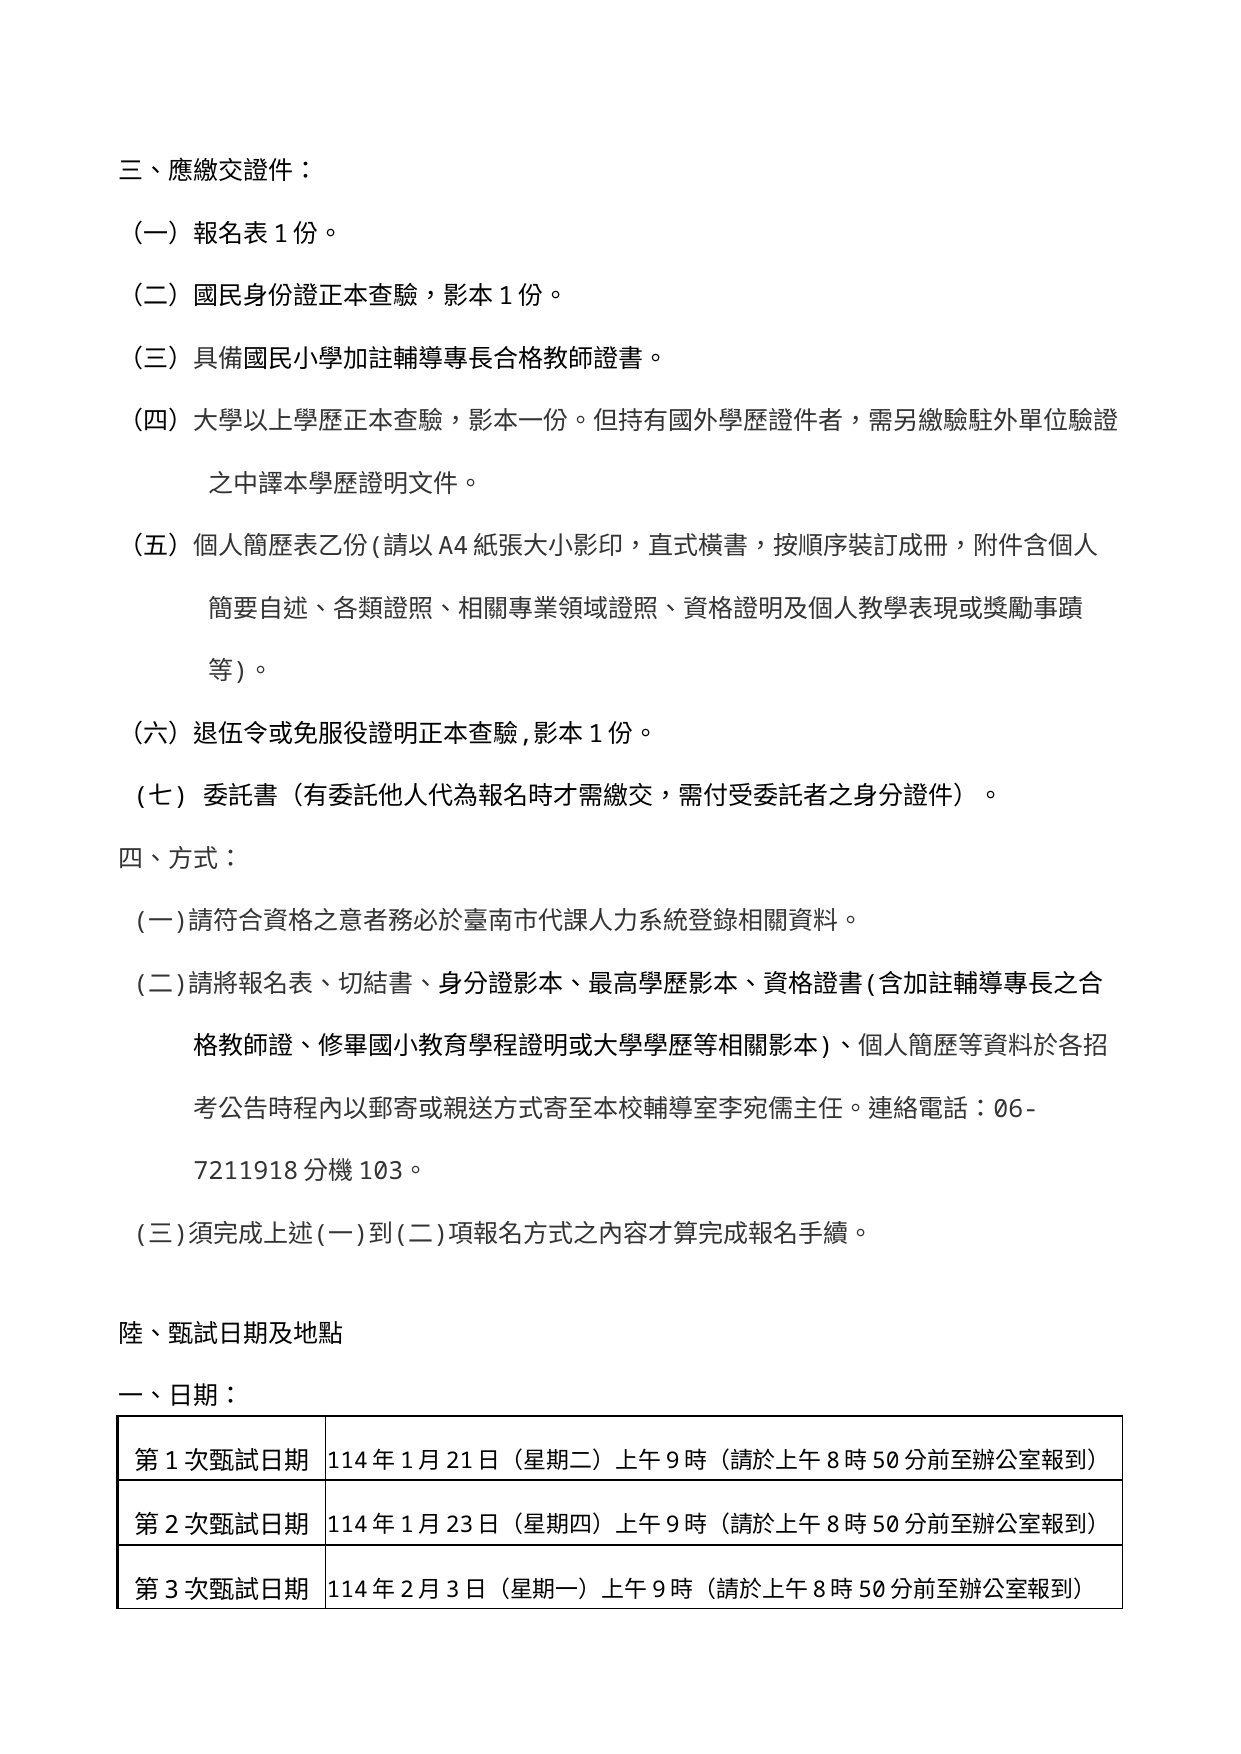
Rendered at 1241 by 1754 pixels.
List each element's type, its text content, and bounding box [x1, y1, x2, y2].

text （三）具備國民小學加註輔導專長合格教師證書。 [118, 314, 1122, 377]
text 7211918分機103。 (三)須完成上述(一)到(二)項報名方式之內容才算完成報名手續。 [118, 1127, 1122, 1252]
text （一）報名表1份。 [118, 189, 1122, 252]
text （六）退伍令或免服役證明正本查驗,影本1份。 [118, 689, 1122, 752]
text 格教師證、修畢國小教育學程證明或大學學歷等相關影本)、個人簡歷等資料於各招 [118, 1002, 1122, 1064]
table_header 第1次甄試日期 [119, 1417, 325, 1479]
text （四）大學以上學歷正本查驗，影本一份。但持有國外學歷證件者，需另繳驗駐外單位驗證 [118, 377, 1122, 439]
text 之中譯本學歷證明文件。 [118, 439, 1122, 502]
text （五）個人簡歷表乙份(請以A4紙張大小影印，直式橫書，按順序裝訂成冊，附件含個人 [118, 502, 1122, 564]
text 四、方式： (一)請符合資格之意者務必於臺南市代課人力系統登錄相關資料。 (二)請將報名表、切結書、身分證影本、最高學歷影本、資格證書(含加註輔導專長之合 [118, 814, 1122, 1002]
table_cell 第3次甄試日期 [119, 1546, 325, 1608]
text 考公告時程內以郵寄或親送方式寄至本校輔導室李宛儒主任。連絡電話：06- [118, 1064, 1122, 1127]
text 三、應繳交證件： [118, 127, 1122, 189]
text 等)。 [118, 627, 1122, 689]
text 簡要自述、各類證照、相關專業領域證照、資格證明及個人教學表現或獎勵事蹟 [118, 564, 1122, 627]
table_cell 第2次甄試日期 [119, 1481, 325, 1544]
text 一、日期： [118, 1352, 1122, 1414]
table_cell 114年2月3日（星期一）上午9時（請於上午8時50分前至辦公室報到） [326, 1546, 1122, 1608]
text （二）國民身份證正本查驗，影本1份。 [118, 252, 1122, 314]
text (七) 委託書（有委託他人代為報名時才需繳交，需付受委託者之身分證件）。 [118, 752, 1122, 814]
table_cell 114年1月23日（星期四）上午9時（請於上午8時50分前至辦公室報到） [326, 1481, 1122, 1544]
text 陸、甄試日期及地點 [118, 1289, 1122, 1352]
table_header 114年1月21日（星期二）上午9時（請於上午8時50分前至辦公室報到） [326, 1417, 1122, 1479]
